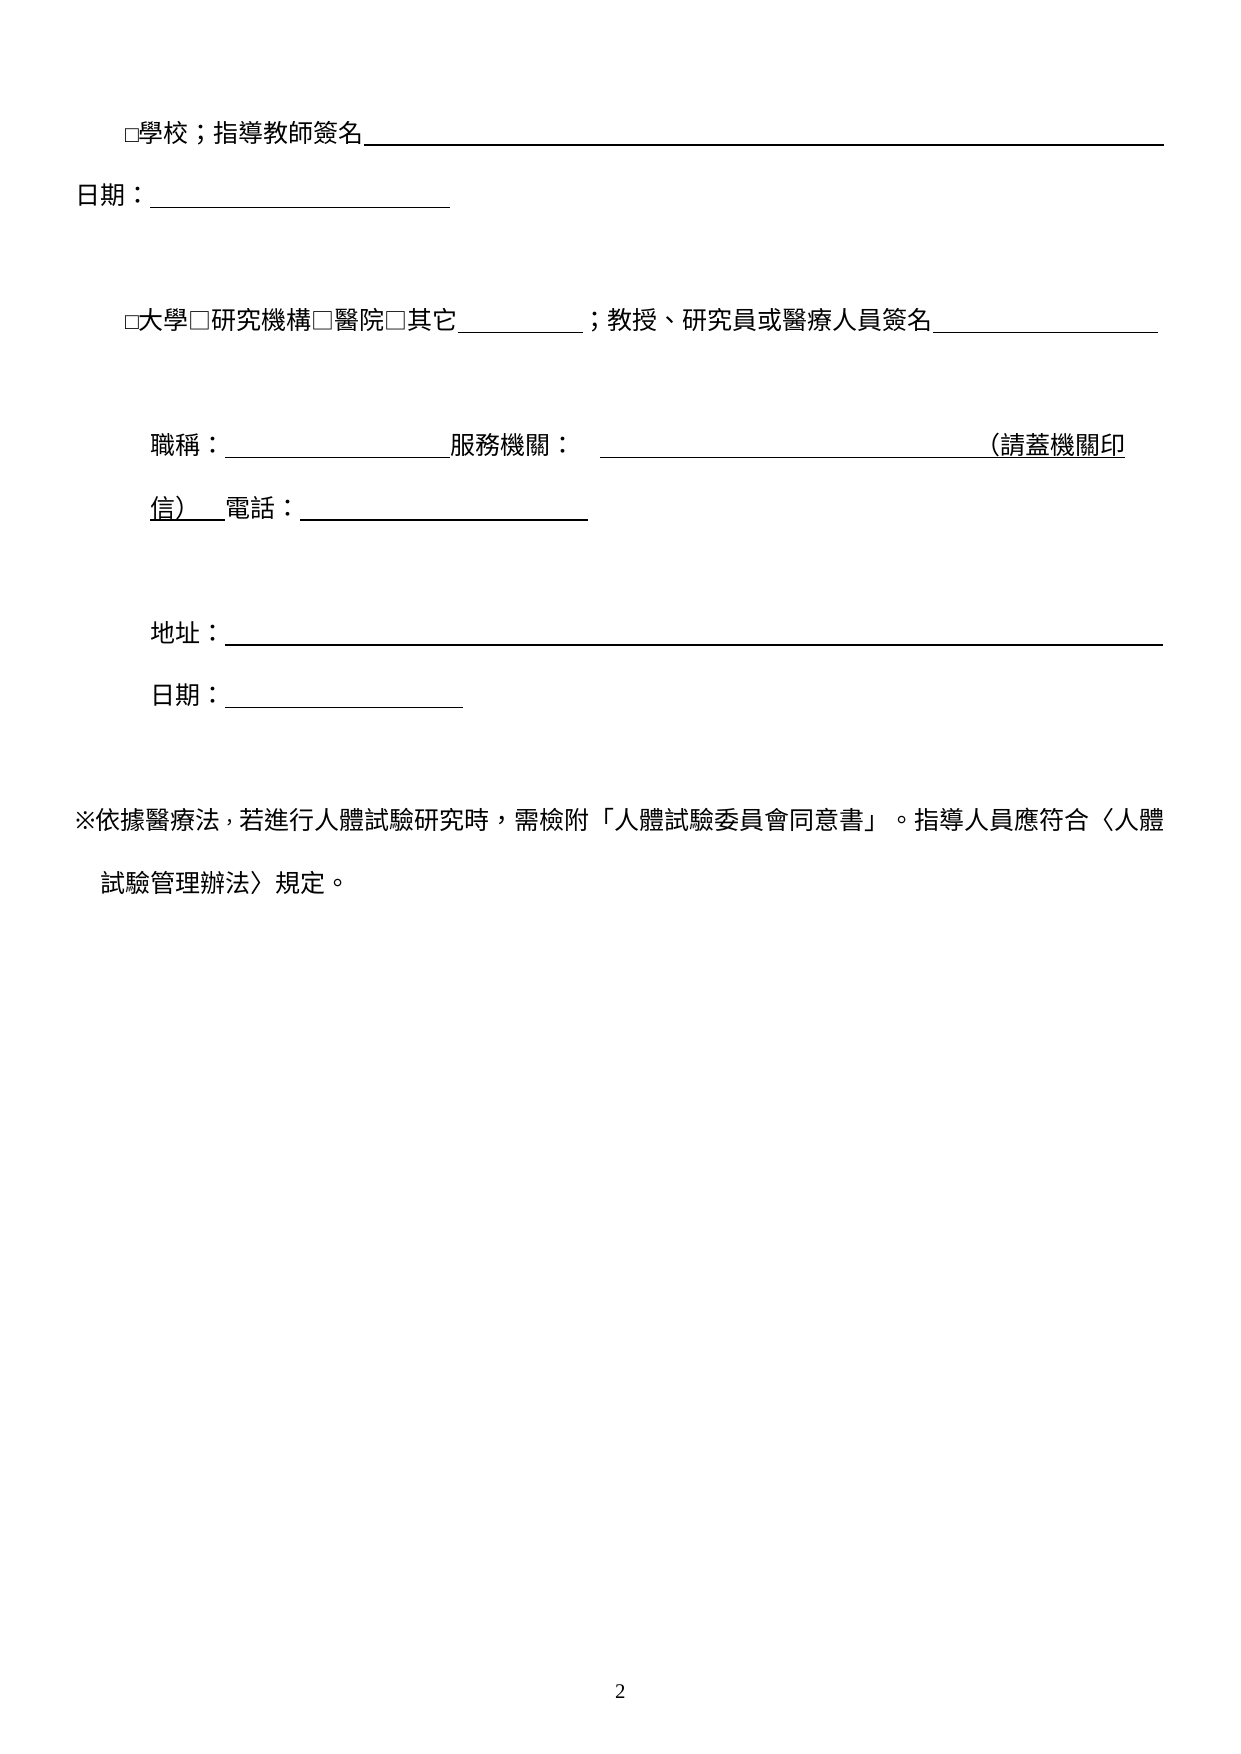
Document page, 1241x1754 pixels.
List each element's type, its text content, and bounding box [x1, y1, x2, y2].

text □學校；指導教師簽名 日期： [75, 89, 1165, 214]
text ※依據醫療法，若進行人體試驗研究時，需檢附「人體試驗委員會同意書」。指導人員應符合〈人體試驗管理辦法〉規定。 [75, 777, 1165, 902]
text 職稱： 服務機關： （請蓋機關印信） 電話： [150, 402, 1165, 527]
text □大學□研究機構□醫院□其它 ；教授、研究員或醫療人員簽名 [125, 277, 1165, 339]
text 地址： 日期： [150, 589, 1165, 714]
